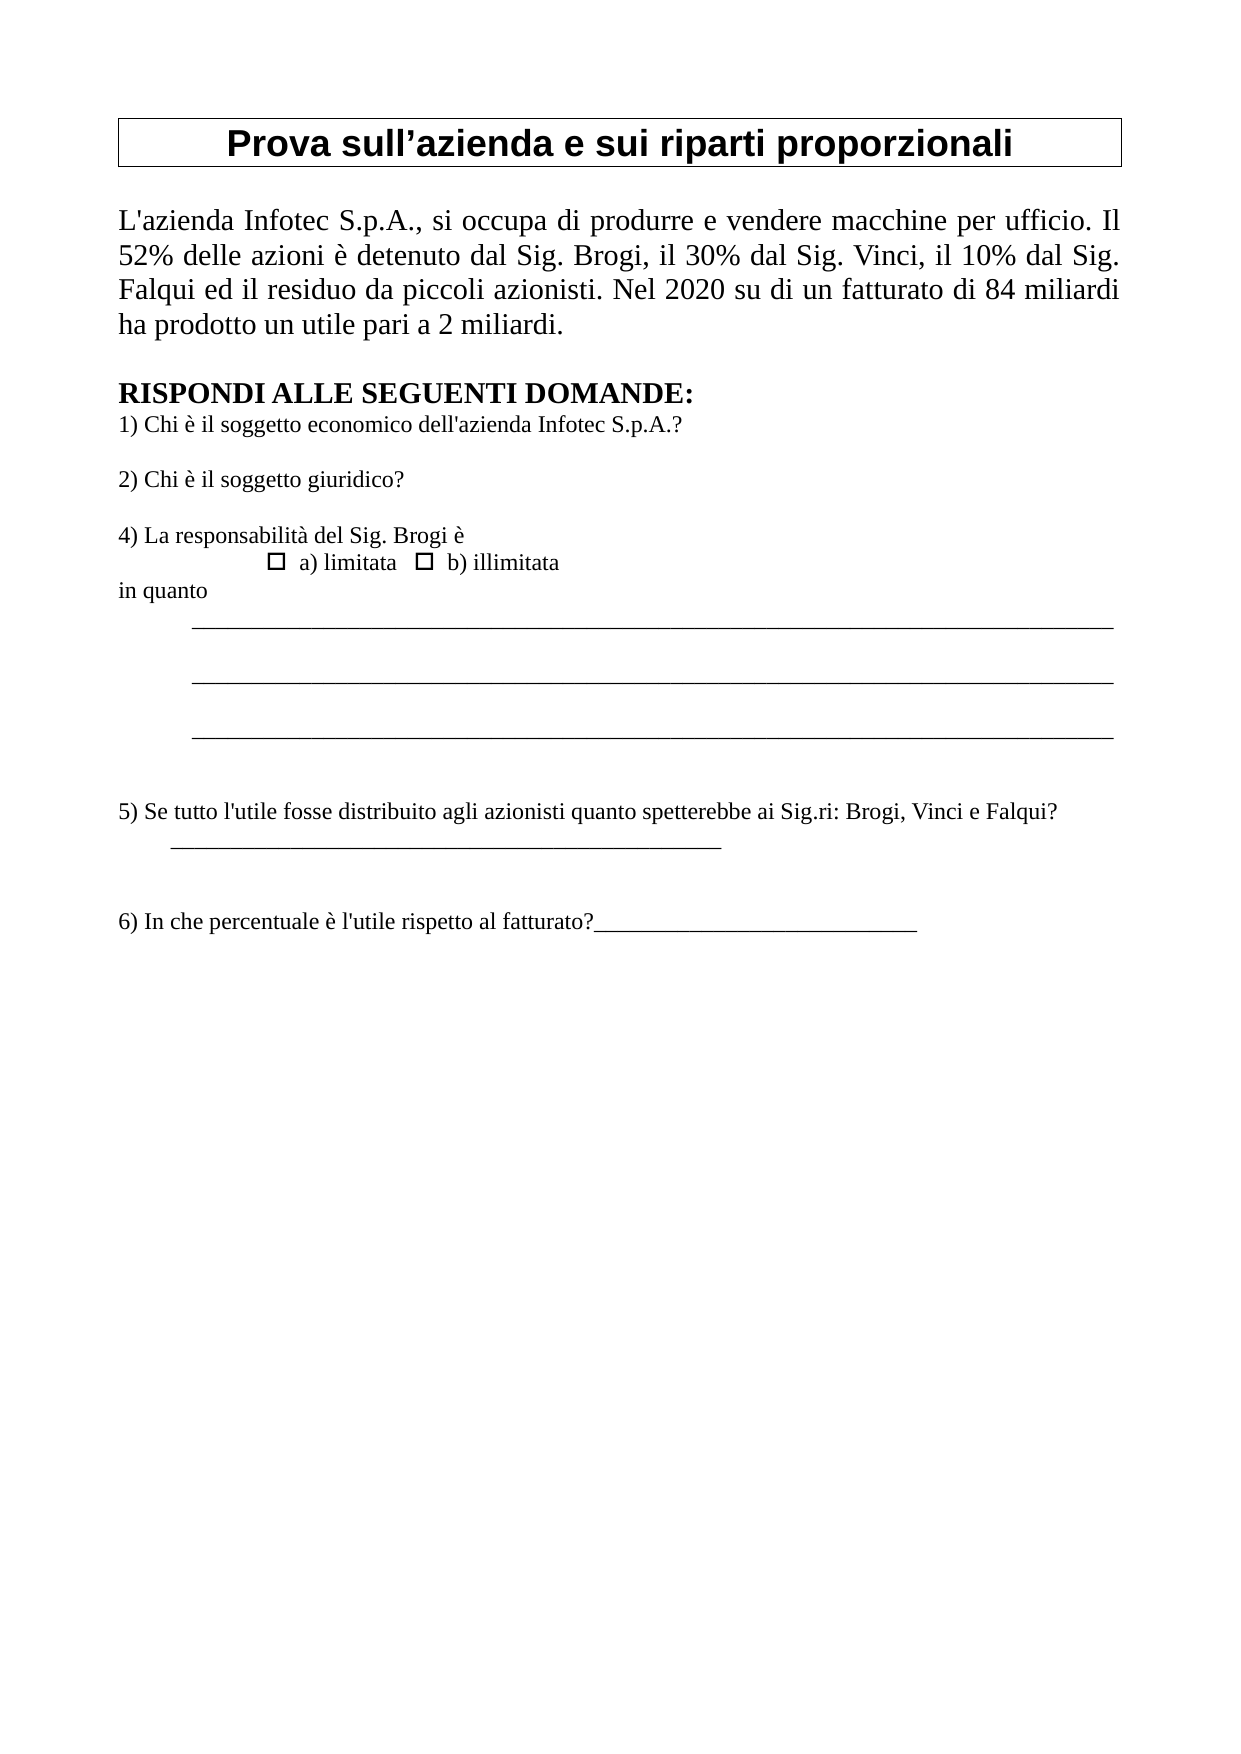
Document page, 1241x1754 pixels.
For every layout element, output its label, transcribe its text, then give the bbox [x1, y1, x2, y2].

text Prova sull’azienda e sui riparti proporzionali [119, 119, 1121, 166]
text 6) In che percentuale è l'utile rispetto al fatturato?___________________________ [118, 907, 1122, 935]
text in quanto [118, 576, 1122, 603]
text _______________________________________________________________________________________________________________________________________________________________________________________________________________________________________ [192, 603, 1122, 742]
text L'azienda Infotec S.p.A., si occupa di produrre e vendere macchine per ufficio. Il 52% delle azioni è detenuto dal Sig. Brogi, il 30% dal Sig. Vinci, il 10% dal Sig. Falqui ed il residuo da piccoli azionisti. Nel 2020 su di un fatturato di 84 miliardi ha prodotto un utile pari a 2 miliardi. [118, 202, 1122, 341]
text RISPONDI ALLE SEGUENTI DOMANDE: [118, 376, 1122, 410]
text 2) Chi è il soggetto giuridico? [118, 466, 1122, 493]
text 5) Se tutto l'utile fosse distribuito agli azionisti quanto spetterebbe ai Sig.ri: Brogi, Vinci e Falqui?______________________________________________ [118, 797, 1122, 852]
text o a) limitata o b) illimitata [192, 548, 1122, 576]
text 4) La responsabilità del Sig. Brogi è [118, 521, 1122, 548]
text 1) Chi è il soggetto economico dell'azienda Infotec S.p.A.? [118, 410, 1122, 438]
